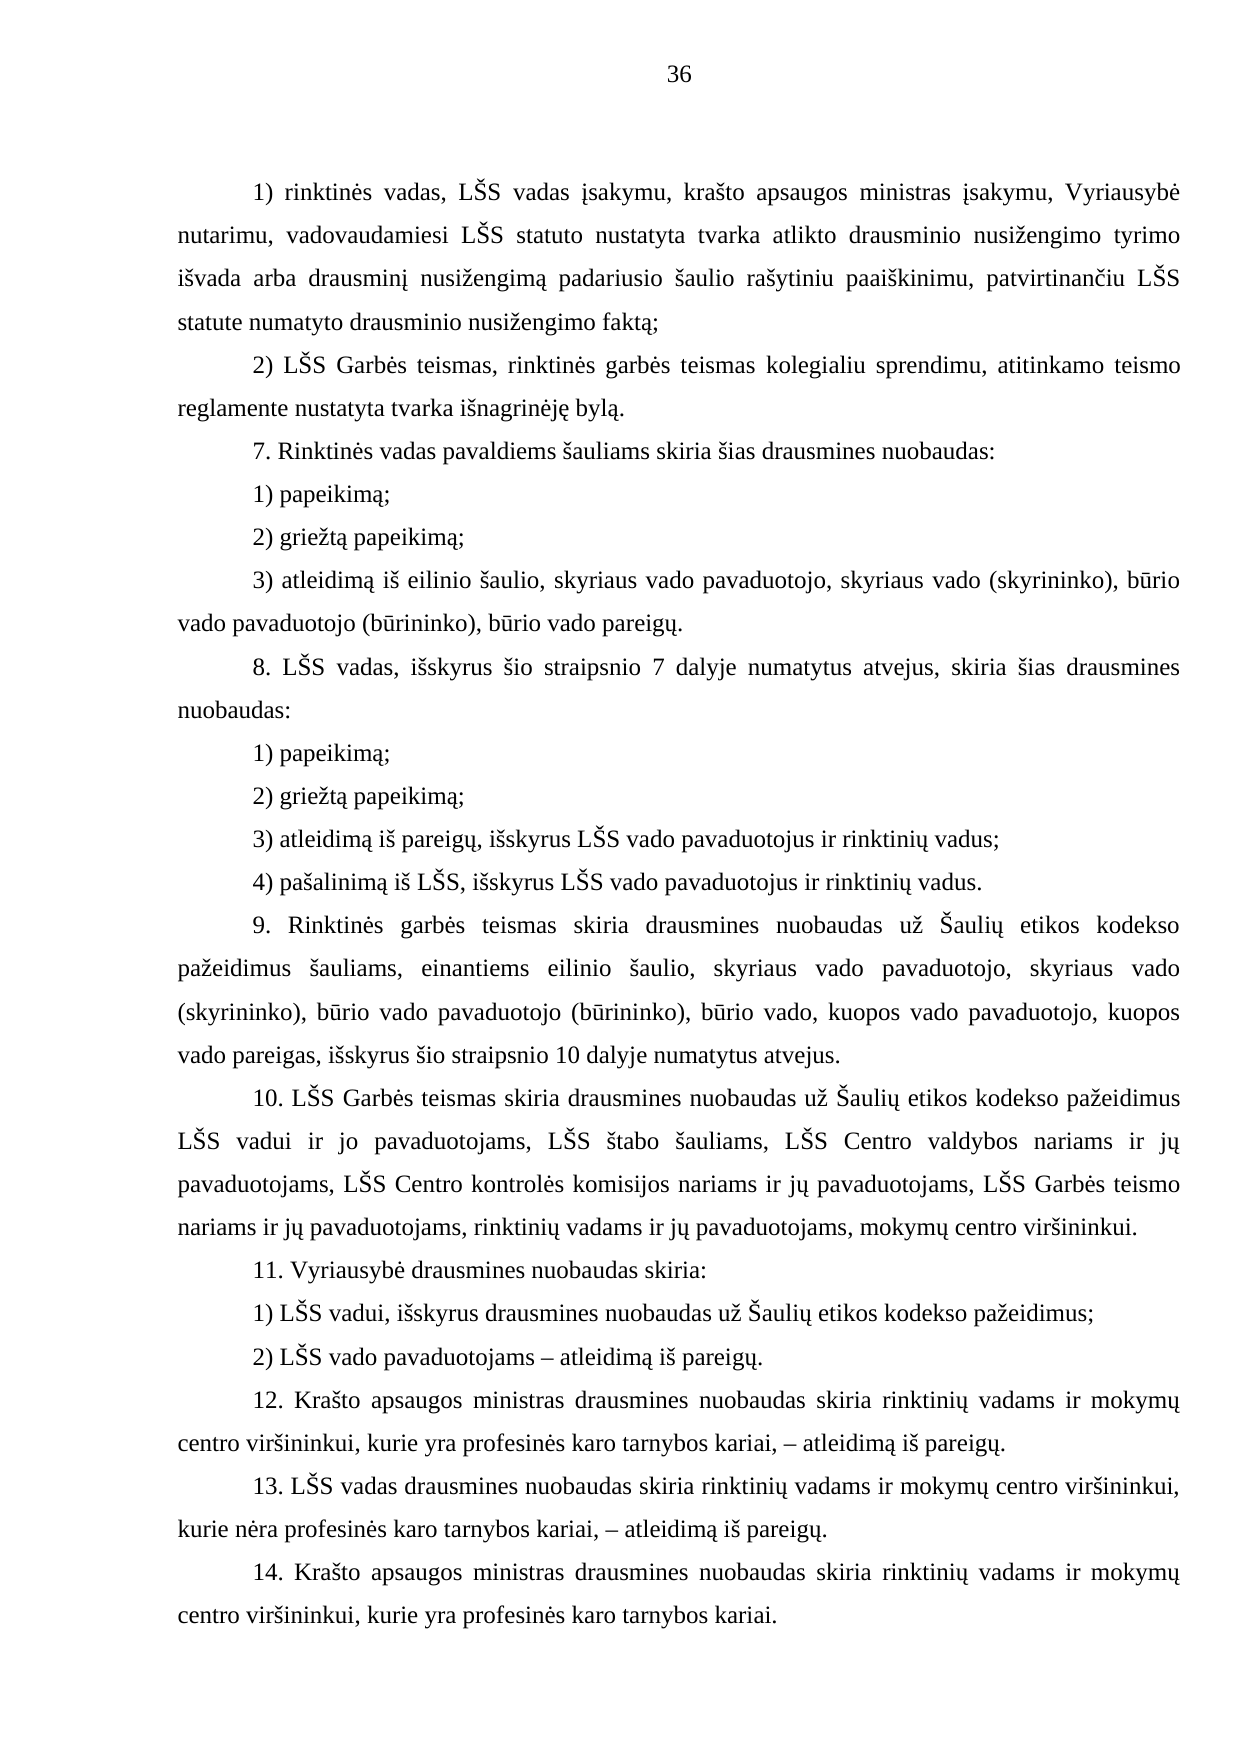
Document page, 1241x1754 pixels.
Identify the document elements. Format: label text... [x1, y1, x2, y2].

text 14. Krašto apsaugos ministras drausmines nuobaudas skiria rinktinių vadams ir mokymų centro viršininkui, kurie yra profesinės karo tarnybos kariai. [177, 1557, 1181, 1629]
text 3) atleidimą iš pareigų, išskyrus LŠS vado pavaduotojus ir rinktinių vadus; [177, 824, 1181, 853]
text 9. Rinktinės garbės teismas skiria drausmines nuobaudas už Šaulių etikos kodekso pažeidimus šauliams, einantiems eilinio šaulio, skyriaus vado pavaduotojo, skyriaus vado (skyrininko), būrio vado pavaduotojo (būrininko), būrio vado, kuopos vado pavaduotojo, kuopos vado pareigas, išskyrus šio straipsnio 10 dalyje numatytus atvejus. [177, 910, 1181, 1068]
text 1) rinktinės vadas, LŠS vadas įsakymu, krašto apsaugos ministras įsakymu, Vyriausybė nutarimu, vadovaudamiesi LŠS statuto nustatyta tvarka atlikto drausminio nusižengimo tyrimo išvada arba drausminį nusižengimą padariusio šaulio rašytiniu paaiškinimu, patvirtinančiu LŠS statute numatyto drausminio nusižengimo faktą; [177, 177, 1181, 335]
text 1) papeikimą; [177, 479, 1181, 508]
text 7. Rinktinės vadas pavaldiems šauliams skiria šias drausmines nuobaudas: [177, 436, 1181, 465]
text 2) griežtą papeikimą; [177, 781, 1181, 810]
text 2) griežtą papeikimą; [177, 522, 1181, 551]
text 12. Krašto apsaugos ministras drausmines nuobaudas skiria rinktinių vadams ir mokymų centro viršininkui, kurie yra profesinės karo tarnybos kariai, – atleidimą iš pareigų. [177, 1385, 1181, 1457]
text 10. LŠS Garbės teismas skiria drausmines nuobaudas už Šaulių etikos kodekso pažeidimus LŠS vadui ir jo pavaduotojams, LŠS štabo šauliams, LŠS Centro valdybos nariams ir jų pavaduotojams, LŠS Centro kontrolės komisijos nariams ir jų pavaduotojams, LŠS Garbės teismo nariams ir jų pavaduotojams, rinktinių vadams ir jų pavaduotojams, mokymų centro viršininkui. [177, 1083, 1181, 1241]
text 4) pašalinimą iš LŠS, išskyrus LŠS vado pavaduotojus ir rinktinių vadus. [177, 867, 1181, 896]
text 13. LŠS vadas drausmines nuobaudas skiria rinktinių vadams ir mokymų centro viršininkui, kurie nėra profesinės karo tarnybos kariai, – atleidimą iš pareigų. [177, 1471, 1181, 1543]
text 11. Vyriausybė drausmines nuobaudas skiria: [177, 1255, 1181, 1284]
text 8. LŠS vadas, išskyrus šio straipsnio 7 dalyje numatytus atvejus, skiria šias drausmines nuobaudas: [177, 652, 1181, 723]
text 2) LŠS vado pavaduotojams – atleidimą iš pareigų. [177, 1342, 1181, 1370]
text 3) atleidimą iš eilinio šaulio, skyriaus vado pavaduotojo, skyriaus vado (skyrininko), būrio vado pavaduotojo (būrininko), būrio vado pareigų. [177, 565, 1181, 637]
text 1) LŠS vadui, išskyrus drausmines nuobaudas už Šaulių etikos kodekso pažeidimus; [177, 1298, 1181, 1327]
text 1) papeikimą; [177, 738, 1181, 767]
text 2) LŠS Garbės teismas, rinktinės garbės teismas kolegialiu sprendimu, atitinkamo teismo reglamente nustatyta tvarka išnagrinėję bylą. [177, 350, 1181, 422]
